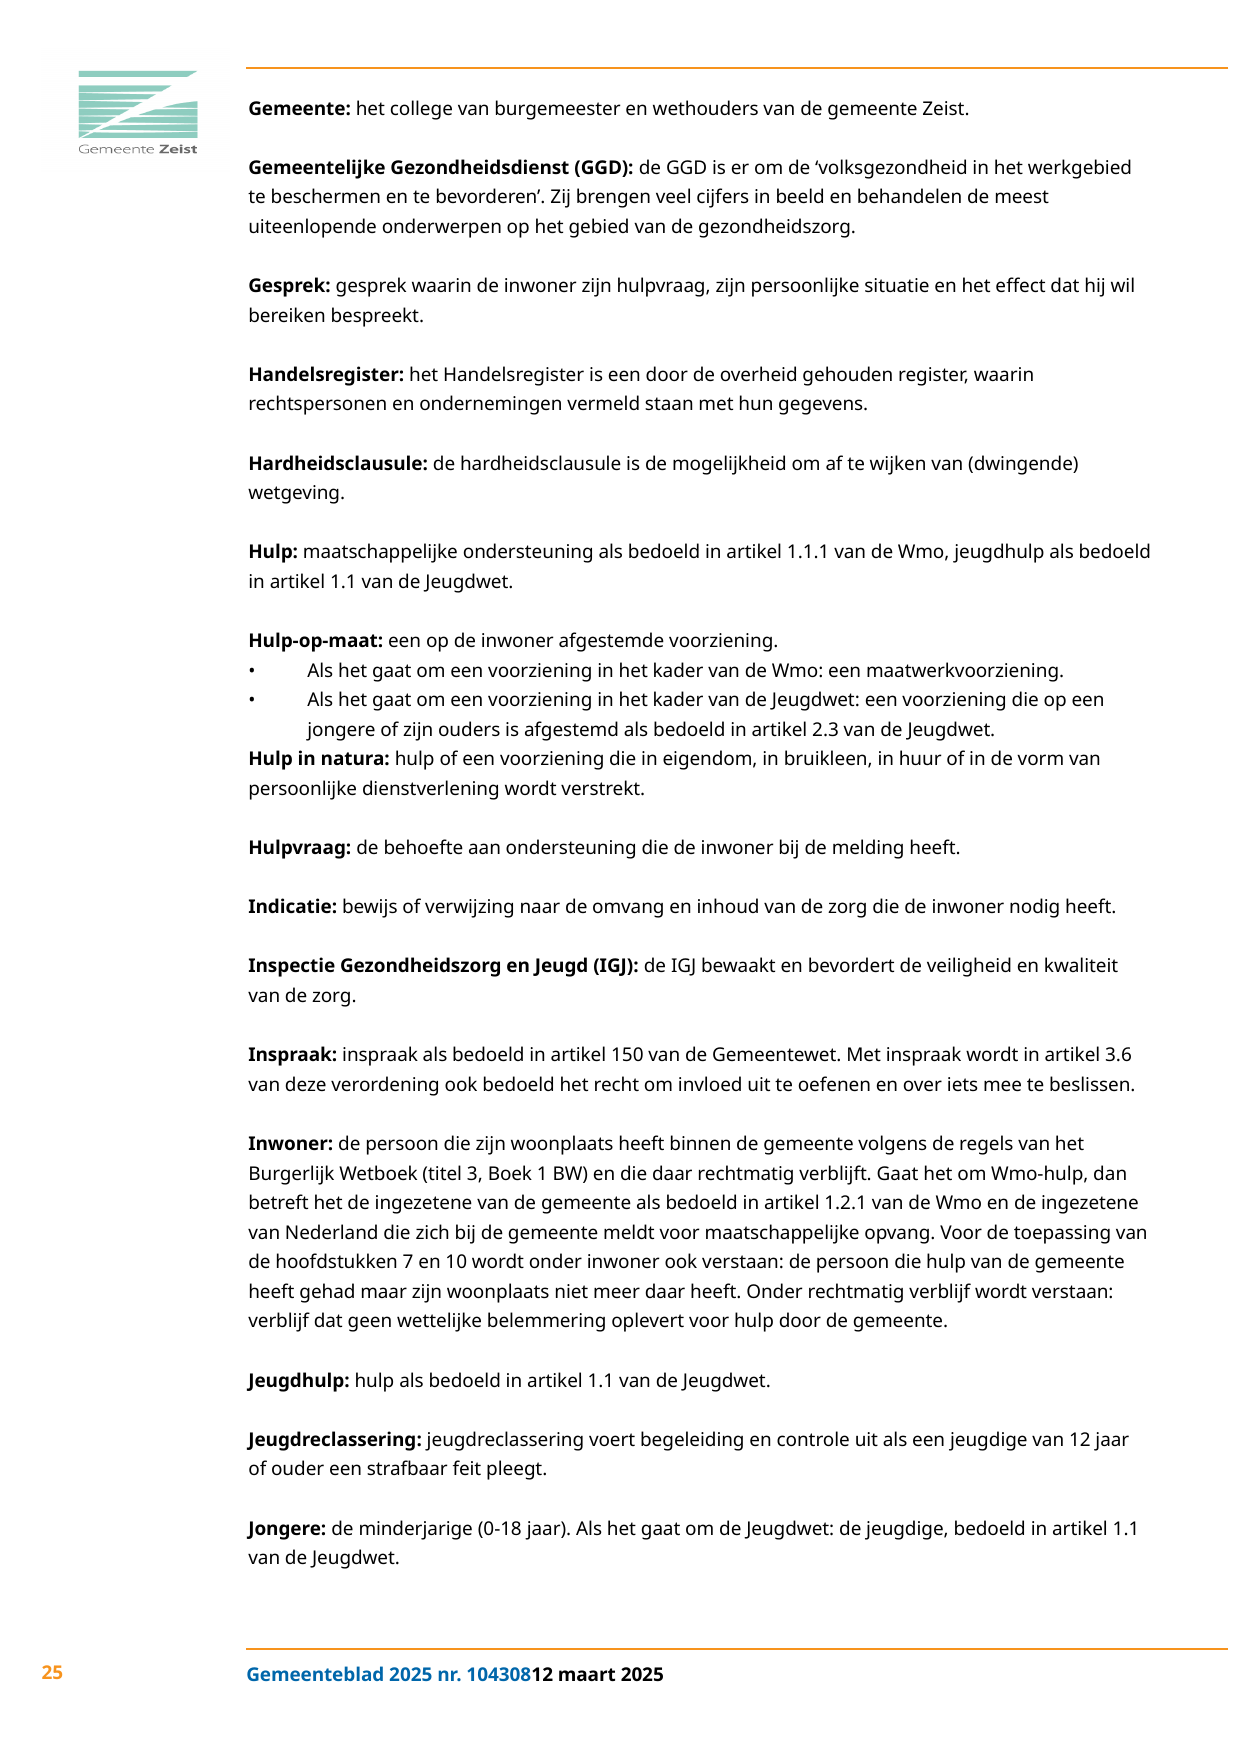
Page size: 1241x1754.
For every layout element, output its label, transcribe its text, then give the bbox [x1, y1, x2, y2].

text Hulp: maatschappelijke ondersteuning als bedoeld in artikel 1.1.1 van de Wmo, jeugdhulp als bedoeld in artikel 1.1 van de Jeugdwet. [248, 538, 1152, 594]
text Hulpvraag: de behoefte aan ondersteuning die de inwoner bij de melding heeft. [248, 834, 1152, 860]
text Inspectie Gezondheidszorg en Jeugd (IGJ): de IGJ bewaakt en bevordert de veiligheid en kwaliteit van de zorg. [248, 953, 1152, 1008]
text Jeugdhulp: hulp als bedoeld in artikel 1.1 van de Jeugdwet. [248, 1367, 1152, 1393]
text Hulp in natura: hulp of een voorziening die in eigendom, in bruikleen, in huur of in de vorm van persoonlijke dienstverlening wordt verstrekt. [248, 746, 1152, 801]
text Jongere: de minderjarige (0-18 jaar). Als het gaat om de Jeugdwet: de jeugdige, bedoeld in artikel 1.1 van de Jeugdwet. [248, 1515, 1152, 1570]
text Indicatie: bewijs of verwijzing naar de omvang en inhoud van de zorg die de inwoner nodig heeft. [248, 893, 1152, 919]
list Als het gaat om een voorziening in het kader van de Jeugdwet: een voorziening die op een jongere of zijn ouders is afgestemd als bedoeld in artikel 2.3 van de Jeugdwet. [248, 686, 1152, 742]
text Jeugdreclassering: jeugdreclassering voert begeleiding en controle uit als een jeugdige van 12 jaar of ouder een strafbaar feit pleegt. [248, 1426, 1152, 1481]
list Als het gaat om een voorziening in het kader van de Wmo: een maatwerkvoorziening. [248, 657, 1152, 683]
text Inwoner: de persoon die zijn woonplaats heeft binnen de gemeente volgens de regels van het Burgerlijk Wetboek (titel 3, Boek 1 BW) en die daar rechtmatig verblijft. Gaat het om Wmo-hulp, dan betreft het de ingezetene van de gemeente als bedoeld in artikel 1.2.1 van de Wmo en de ingezetene van Nederland die zich bij de gemeente meldt voor maatschappelijke opvang. Voor de toepassing van de hoofdstukken 7 en 10 wordt onder inwoner ook verstaan: de persoon die hulp van de gemeente heeft gehad maar zijn woonplaats niet meer daar heeft. Onder rechtmatig verblijf wordt verstaan: verblijf dat geen wettelijke belemmering oplevert voor hulp door de gemeente. [248, 1130, 1152, 1333]
text Gemeentelijke Gezondheidsdienst (GGD): de GGD is er om de ‘volksgezondheid in het werkgebied te beschermen en te bevorderen’. Zij brengen veel cijfers in beeld en behandelen de meest uiteenlopende onderwerpen op het gebied van de gezondheidszorg. [248, 154, 1152, 239]
picture [41, 47, 231, 172]
text Gemeente: het college van burgemeester en wethouders van de gemeente Zeist. [248, 95, 1152, 121]
text Hulp-op-maat: een op de inwoner afgestemde voorziening. [248, 627, 1152, 653]
text Inspraak: inspraak als bedoeld in artikel 150 van de Gemeentewet. Met inspraak wordt in artikel 3.6 van deze verordening ook bedoeld het recht om invloed uit te oefenen en over iets mee te beslissen. [248, 1041, 1152, 1097]
text Handelsregister: het Handelsregister is een door de overheid gehouden register, waarin rechtspersonen en ondernemingen vermeld staan met hun gegevens. [248, 361, 1152, 416]
text Gesprek: gesprek waarin de inwoner zijn hulpvraag, zijn persoonlijke situatie en het effect dat hij wil bereiken bespreekt. [248, 272, 1152, 328]
text Hardheidsclausule: de hardheidsclausule is de mogelijkheid om af te wijken van (dwingende) wetgeving. [248, 450, 1152, 505]
